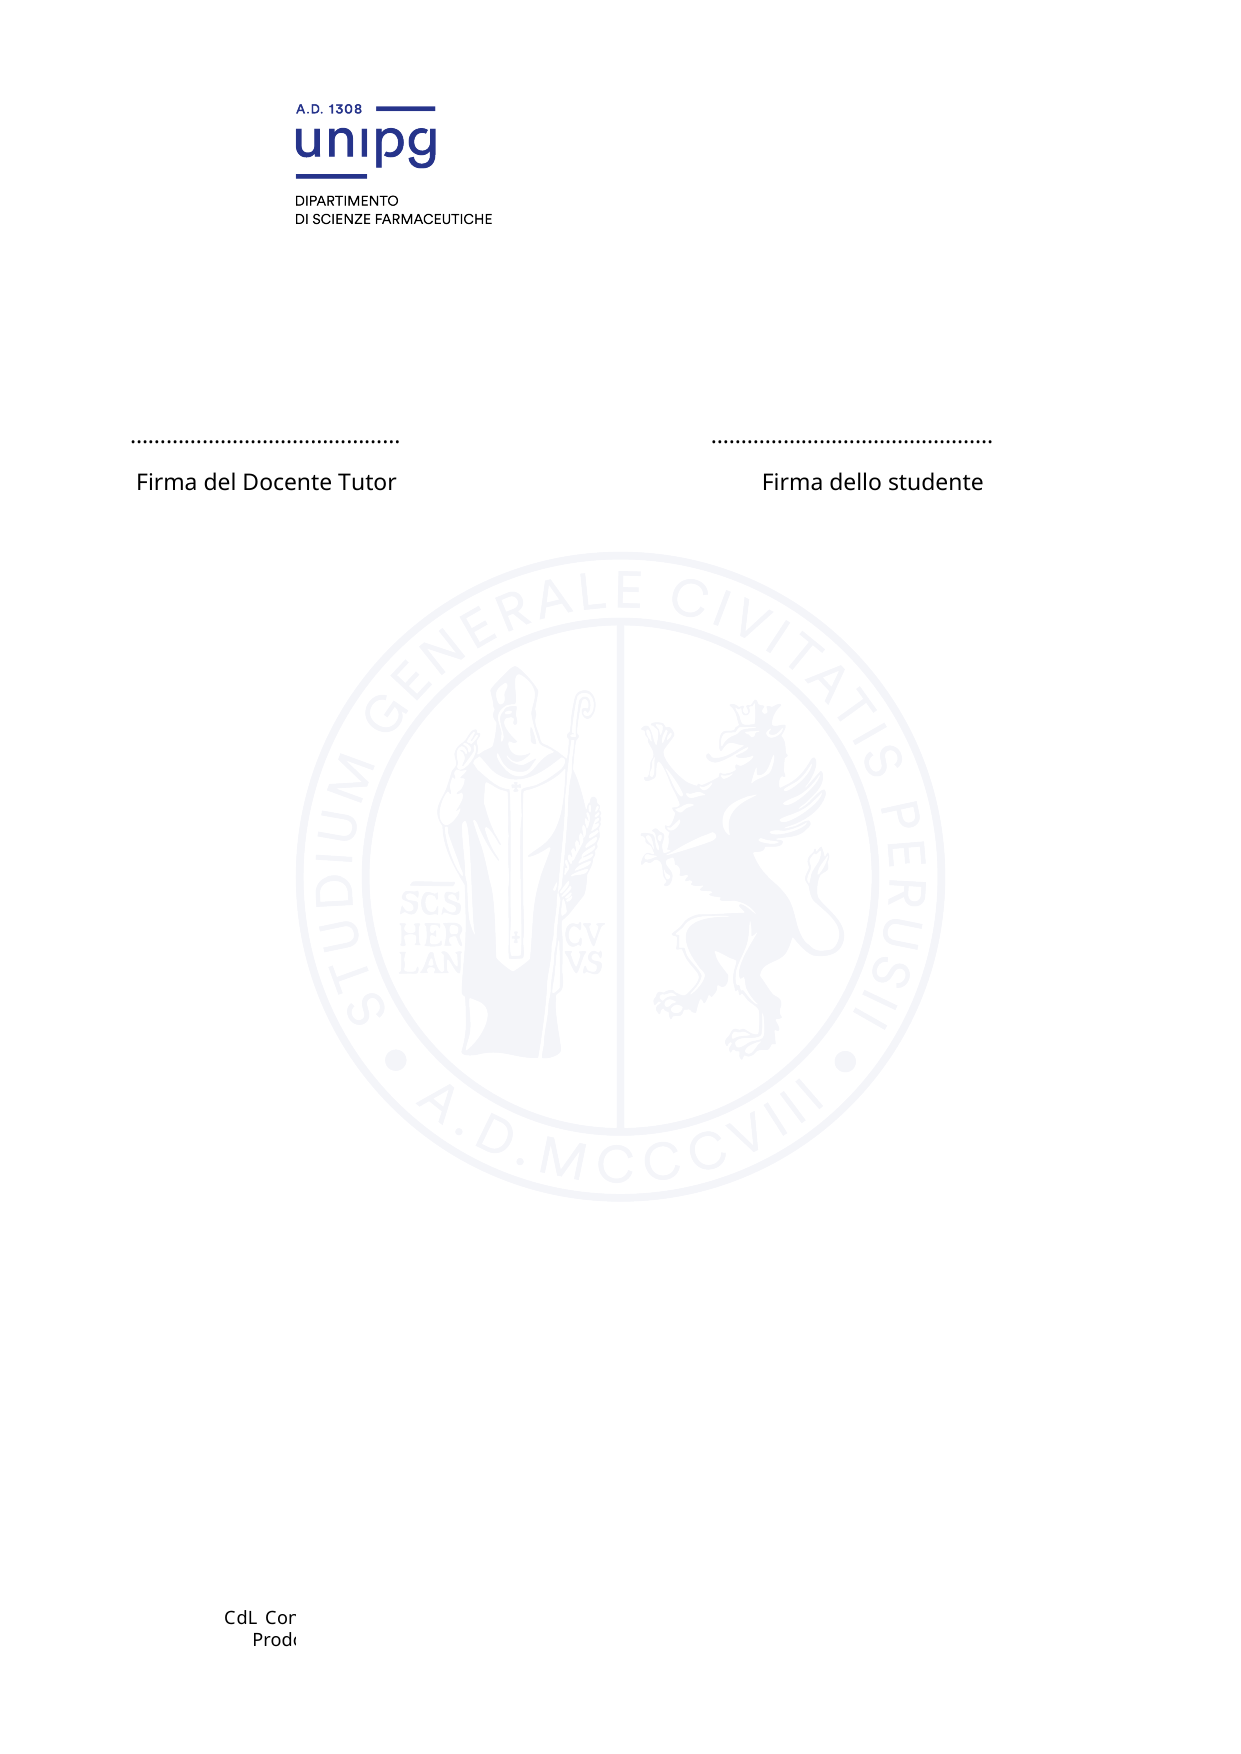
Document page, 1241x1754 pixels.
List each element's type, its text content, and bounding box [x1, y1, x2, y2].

text Firma del Docente Tutor Firma dello studente [118, 466, 1122, 497]
text ……………………………………… ……………………………………….. [118, 419, 1122, 450]
